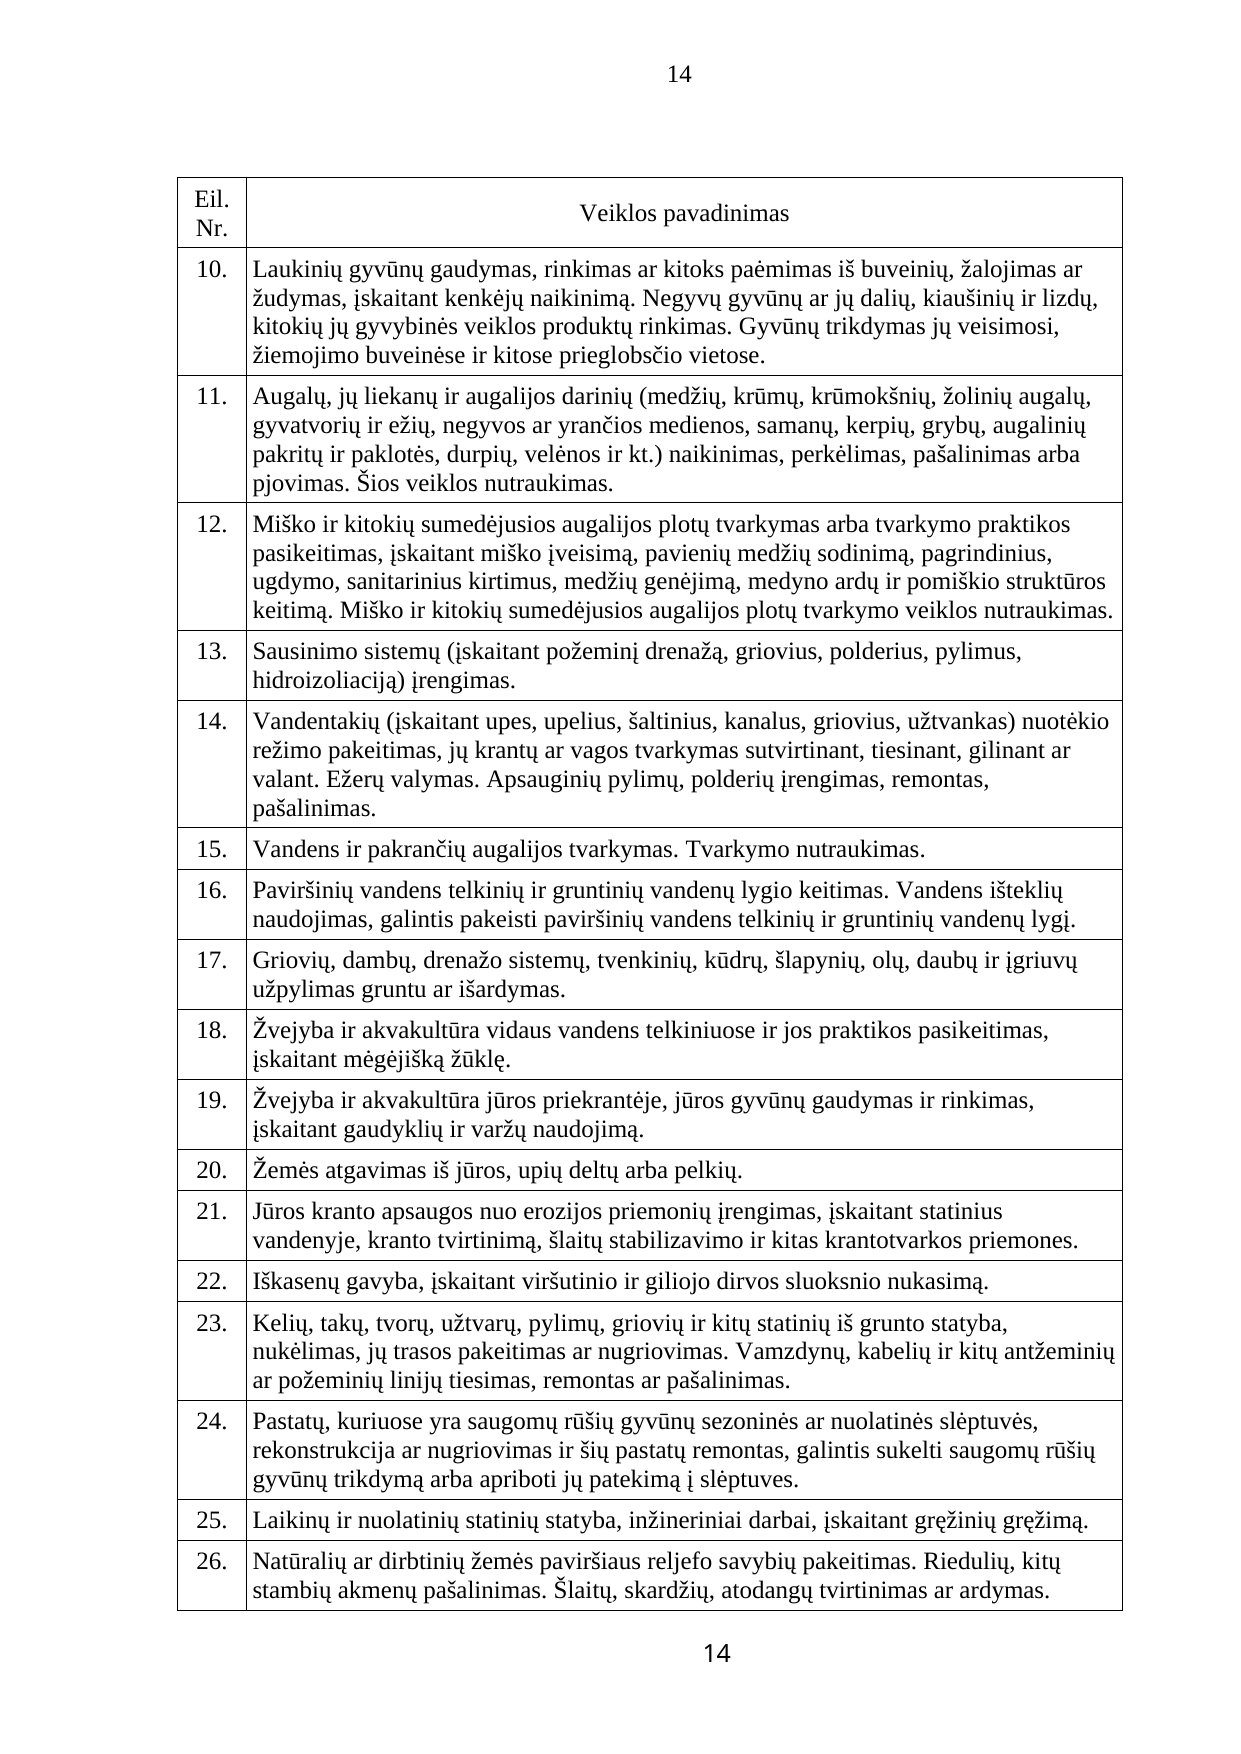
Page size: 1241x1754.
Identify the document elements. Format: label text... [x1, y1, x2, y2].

table_cell Natūralių ar dirbtinių žemės paviršiaus reljefo savybių pakeitimas. Riedulių, kitų stambių akmenų pašalinimas. Šlaitų, skardžių, atodangų tvirtinimas ar ardymas. [247, 1541, 1122, 1610]
table_cell Miško ir kitokių sumedėjusios augalijos plotų tvarkymas arba tvarkymo praktikos pasikeitimas, įskaitant miško įveisimą, pavienių medžių sodinimą, pagrindinius, ugdymo, sanitarinius kirtimus, medžių genėjimą, medyno ardų ir pomiškio struktūros keitimą. Miško ir kitokių sumedėjusios augalijos plotų tvarkymo veiklos nutraukimas. [247, 503, 1122, 630]
table_cell Žvejyba ir akvakultūra jūros priekrantėje, jūros gyvūnų gaudymas ir rinkimas, įskaitant gaudyklių ir varžų naudojimą. [247, 1080, 1122, 1148]
table_cell Sausinimo sistemų (įskaitant požeminį drenažą, griovius, polderius, pylimus, hidroizoliaciją) įrengimas. [247, 631, 1122, 700]
table_cell 11. [178, 376, 246, 502]
table_cell Vandentakių (įskaitant upes, upelius, šaltinius, kanalus, griovius, užtvankas) nuotėkio režimo pakeitimas, jų krantų ar vagos tvarkymas sutvirtinant, tiesinant, gilinant ar valant. Ežerų valymas. Apsauginių pylimų, polderių įrengimas, remontas, pašalinimas. [247, 701, 1122, 827]
table_cell 12. [178, 503, 246, 630]
table_header Eil. Nr. [178, 178, 246, 247]
table_cell 26. [178, 1541, 246, 1610]
table_cell 17. [178, 940, 246, 1008]
table_cell 23. [178, 1302, 246, 1400]
table_cell 20. [178, 1150, 246, 1190]
table_cell 10. [178, 248, 246, 375]
table_cell 19. [178, 1080, 246, 1148]
table_cell 16. [178, 870, 246, 938]
table_cell Griovių, dambų, drenažo sistemų, tvenkinių, kūdrų, šlapynių, olų, daubų ir įgriuvų užpylimas gruntu ar išardymas. [247, 940, 1122, 1008]
table_header Veiklos pavadinimas [247, 178, 1122, 247]
table_cell 15. [178, 828, 246, 868]
table_cell Laikinų ir nuolatinių statinių statyba, inžineriniai darbai, įskaitant gręžinių gręžimą. [247, 1500, 1122, 1540]
table_cell 14. [178, 701, 246, 827]
table_cell 13. [178, 631, 246, 700]
table_cell Žemės atgavimas iš jūros, upių deltų arba pelkių. [247, 1150, 1122, 1190]
table_cell Pastatų, kuriuose yra saugomų rūšių gyvūnų sezoninės ar nuolatinės slėptuvės, rekonstrukcija ar nugriovimas ir šių pastatų remontas, galintis sukelti saugomų rūšių gyvūnų trikdymą arba apriboti jų patekimą į slėptuves. [247, 1401, 1122, 1498]
table_cell Kelių, takų, tvorų, užtvarų, pylimų, griovių ir kitų statinių iš grunto statyba, nukėlimas, jų trasos pakeitimas ar nugriovimas. Vamzdynų, kabelių ir kitų antžeminių ar požeminių linijų tiesimas, remontas ar pašalinimas. [247, 1302, 1122, 1400]
table_cell Augalų, jų liekanų ir augalijos darinių (medžių, krūmų, krūmokšnių, žolinių augalų, gyvatvorių ir ežių, negyvos ar yrančios medienos, samanų, kerpių, grybų, augalinių pakritų ir paklotės, durpių, velėnos ir kt.) naikinimas, perkėlimas, pašalinimas arba pjovimas. Šios veiklos nutraukimas. [247, 376, 1122, 502]
table_cell 24. [178, 1401, 246, 1498]
table_cell Žvejyba ir akvakultūra vidaus vandens telkiniuose ir jos praktikos pasikeitimas, įskaitant mėgėjišką žūklę. [247, 1010, 1122, 1078]
table_cell Laukinių gyvūnų gaudymas, rinkimas ar kitoks paėmimas iš buveinių, žalojimas ar žudymas, įskaitant kenkėjų naikinimą. Negyvų gyvūnų ar jų dalių, kiaušinių ir lizdų, kitokių jų gyvybinės veiklos produktų rinkimas. Gyvūnų trikdymas jų veisimosi, žiemojimo buveinėse ir kitose prieglobsčio vietose. [247, 248, 1122, 375]
table_cell 21. [178, 1191, 246, 1260]
table_cell 25. [178, 1500, 246, 1540]
table_cell Jūros kranto apsaugos nuo erozijos priemonių įrengimas, įskaitant statinius vandenyje, kranto tvirtinimą, šlaitų stabilizavimo ir kitas krantotvarkos priemones. [247, 1191, 1122, 1260]
table_cell Paviršinių vandens telkinių ir gruntinių vandenų lygio keitimas. Vandens išteklių naudojimas, galintis pakeisti paviršinių vandens telkinių ir gruntinių vandenų lygį. [247, 870, 1122, 938]
table_cell 22. [178, 1261, 246, 1301]
table_cell 18. [178, 1010, 246, 1078]
table_cell Vandens ir pakrančių augalijos tvarkymas. Tvarkymo nutraukimas. [247, 828, 1122, 868]
table_cell Iškasenų gavyba, įskaitant viršutinio ir giliojo dirvos sluoksnio nukasimą. [247, 1261, 1122, 1301]
